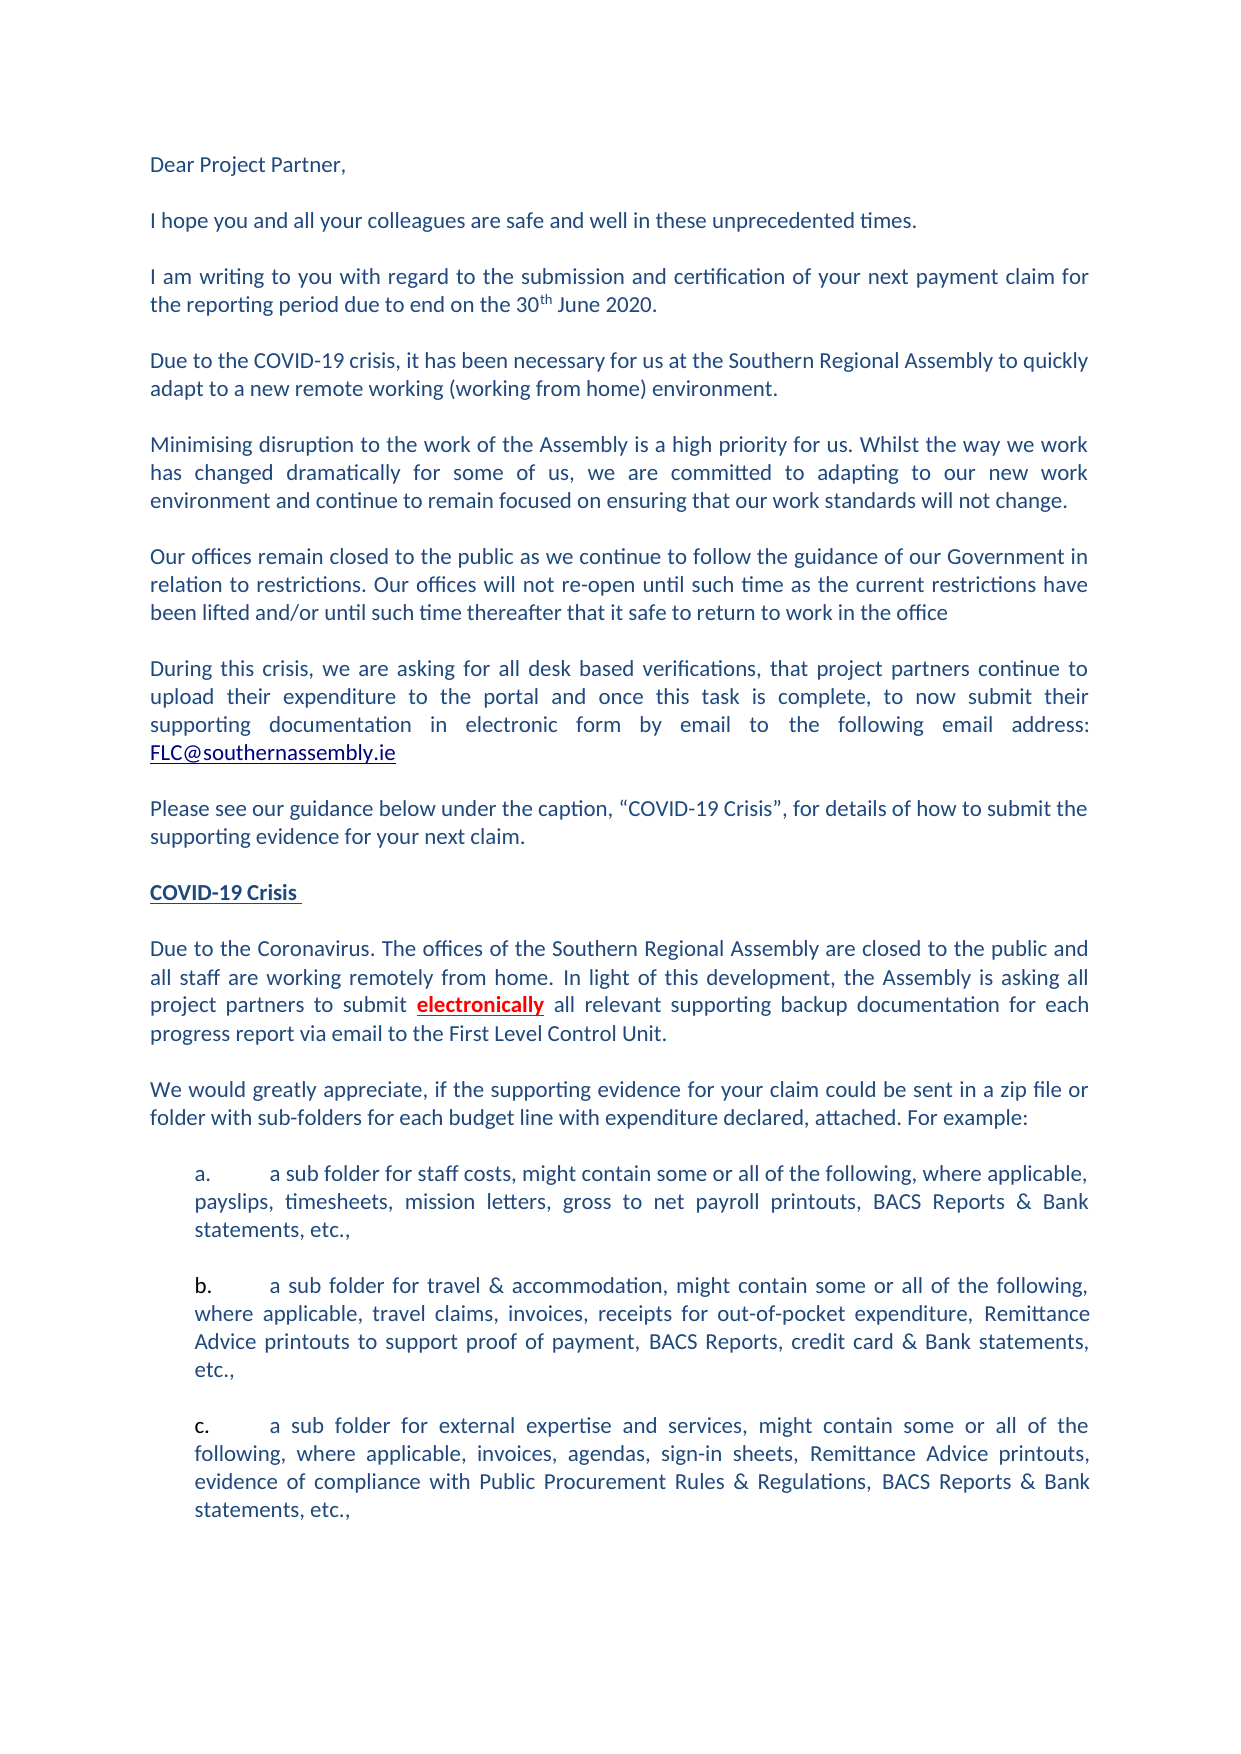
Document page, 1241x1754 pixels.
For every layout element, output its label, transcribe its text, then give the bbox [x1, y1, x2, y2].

list a sub folder for external expertise and services, might contain some or all of the following, where applicable, invoices, agendas, sign-in sheets, Remittance Advice printouts, evidence of compliance with Public Procurement Rules & Regulations, BACS Reports & Bank statements, etc., [194, 1411, 1090, 1523]
list a sub folder for travel & accommodation, might contain some or all of the following, where applicable, travel claims, invoices, receipts for out-of-pocket expenditure, Remittance Advice printouts to support proof of payment, BACS Reports, credit card & Bank statements, etc., [194, 1271, 1090, 1383]
text During this crisis, we are asking for all desk based verifications, that project partners continue to upload their expenditure to the portal and once this task is complete, to now submit their supporting documentation in electronic form by email to the following email address: FLC@southernassembly.ie [150, 654, 1090, 766]
text I hope you and all your colleagues are safe and well in these unprecedented times. [150, 206, 1090, 234]
text Dear Project Partner, [150, 150, 1090, 178]
text Please see our guidance below under the caption, “COVID-19 Crisis”, for details of how to submit the supporting evidence for your next claim. [150, 794, 1090, 851]
list a sub folder for staff costs, might contain some or all of the following, where applicable, payslips, timesheets, mission letters, gross to net payroll printouts, BACS Reports & Bank statements, etc., [194, 1159, 1090, 1243]
text We would greatly appreciate, if the supporting evidence for your claim could be sent in a zip file or folder with sub-folders for each budget line with expenditure declared, attached. For example: [150, 1075, 1090, 1131]
text Minimising disruption to the work of the Assembly is a high priority for us. Whilst the way we work has changed dramatically for some of us, we are committed to adapting to our new work environment and continue to remain focused on ensuring that our work standards will not change. [150, 430, 1090, 514]
text Our offices remain closed to the public as we continue to follow the guidance of our Government in relation to restrictions. Our offices will not re-open until such time as the current restrictions have been lifted and/or until such time thereafter that it safe to return to work in the office [150, 542, 1090, 626]
text I am writing to you with regard to the submission and certification of your next payment claim for the reporting period due to end on the 30th June 2020. [150, 262, 1090, 318]
text COVID-19 Crisis [150, 878, 1090, 907]
text Due to the Coronavirus. The offices of the Southern Regional Assembly are closed to the public and all staff are working remotely from home. In light of this development, the Assembly is asking all project partners to submit electronically all relevant supporting backup documentation for each progress report via email to the First Level Control Unit. [150, 934, 1090, 1047]
text Due to the COVID-19 crisis, it has been necessary for us at the Southern Regional Assembly to quickly adapt to a new remote working (working from home) environment. [150, 346, 1090, 402]
